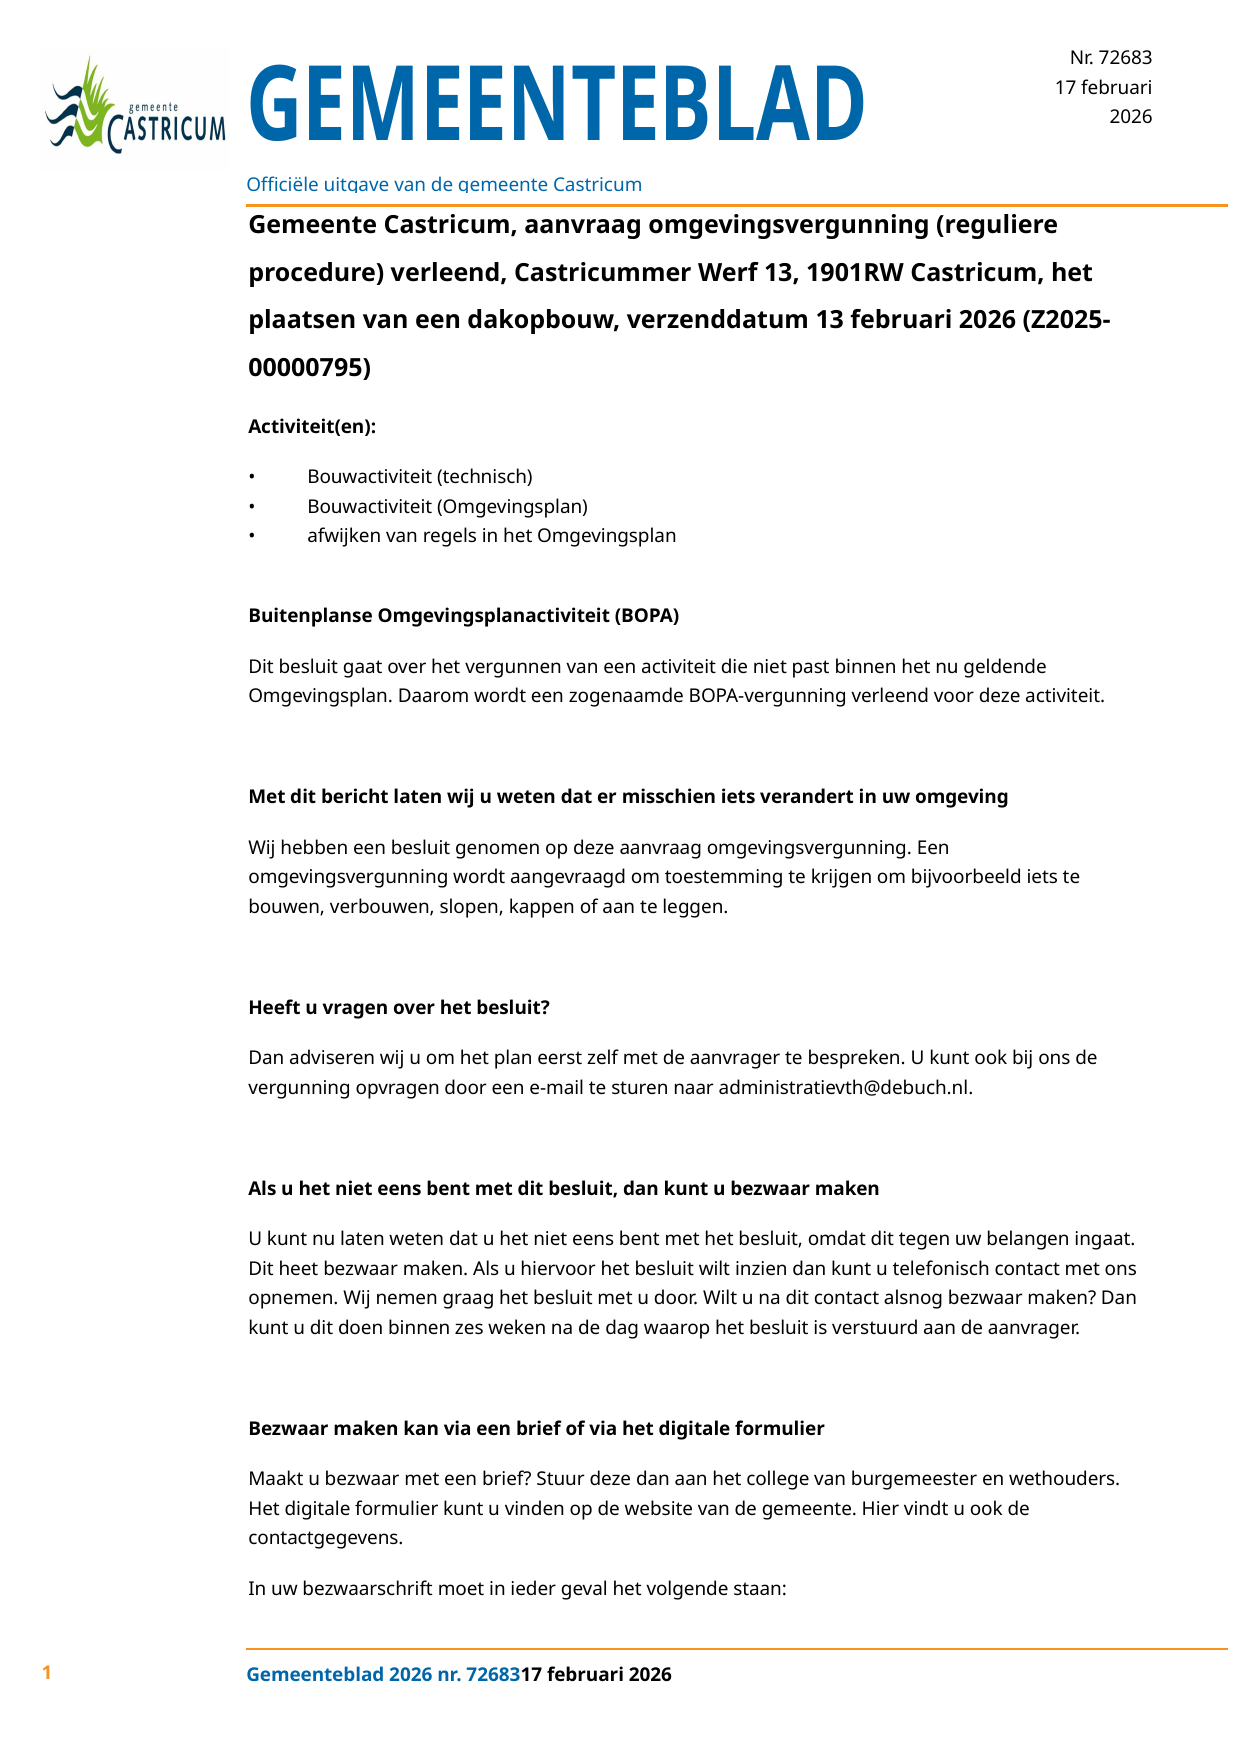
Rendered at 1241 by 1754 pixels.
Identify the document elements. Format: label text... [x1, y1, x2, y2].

text Met dit bericht laten wij u weten dat er misschien iets verandert in uw omgeving [248, 783, 1152, 809]
text Activiteit(en): [248, 413, 1152, 439]
text Gemeente Castricum, aanvraag omgevingsvergunning (reguliere procedure) verleend, Castricummer Werf 13, 1901RW Castricum, het plaatsen van een dakopbouw, verzenddatum 13 februari 2026 (Z2025-00000795) [248, 207, 1152, 384]
list Bouwactiviteit (Omgevingsplan) [248, 493, 1152, 519]
text Bezwaar maken kan via een brief of via het digitale formulier [248, 1415, 1152, 1441]
text Wij hebben een besluit genomen op deze aanvraag omgevingsvergunning. Een omgevingsvergunning wordt aangevraagd om toestemming te krijgen om bijvoorbeeld iets te bouwen, verbouwen, slopen, kappen of aan te leggen. [248, 834, 1152, 919]
picture [41, 47, 231, 172]
text In uw bezwaarschrift moet in ieder geval het volgende staan: [248, 1575, 1152, 1601]
text Heeft u vragen over het besluit? [248, 994, 1152, 1020]
list afwijken van regels in het Omgevingsplan [248, 523, 1152, 548]
text U kunt nu laten weten dat u het niet eens bent met het besluit, omdat dit tegen uw belangen ingaat. Dit heet bezwaar maken. Als u hiervoor het besluit wilt inzien dan kunt u telefonisch contact met ons opnemen. Wij nemen graag het besluit met u door. Wilt u na dit contact alsnog bezwaar maken? Dan kunt u dit doen binnen zes weken na de dag waarop het besluit is verstuurd aan de aanvrager. [248, 1225, 1152, 1340]
text Als u het niet eens bent met dit besluit, dan kunt u bezwaar maken [248, 1175, 1152, 1201]
text Dan adviseren wij u om het plan eerst zelf met de aanvrager te bespreken. U kunt ook bij ons de vergunning opvragen door een e-mail te sturen naar administratievth@debuch.nl. [248, 1044, 1152, 1100]
text Dit besluit gaat over het vergunnen van een activiteit die niet past binnen het nu geldende Omgevingsplan. Daarom wordt een zogenaamde BOPA-vergunning verleend voor deze activiteit. [248, 653, 1152, 708]
text Maakt u bezwaar met een brief? Stuur deze dan aan het college van burgemeester en wethouders. Het digitale formulier kunt u vinden op de website van de gemeente. Hier vindt u ook de contactgegevens. [248, 1465, 1152, 1550]
list Bouwactiviteit (technisch) [248, 463, 1152, 489]
text Buitenplanse Omgevingsplanactiviteit (BOPA) [248, 603, 1152, 628]
